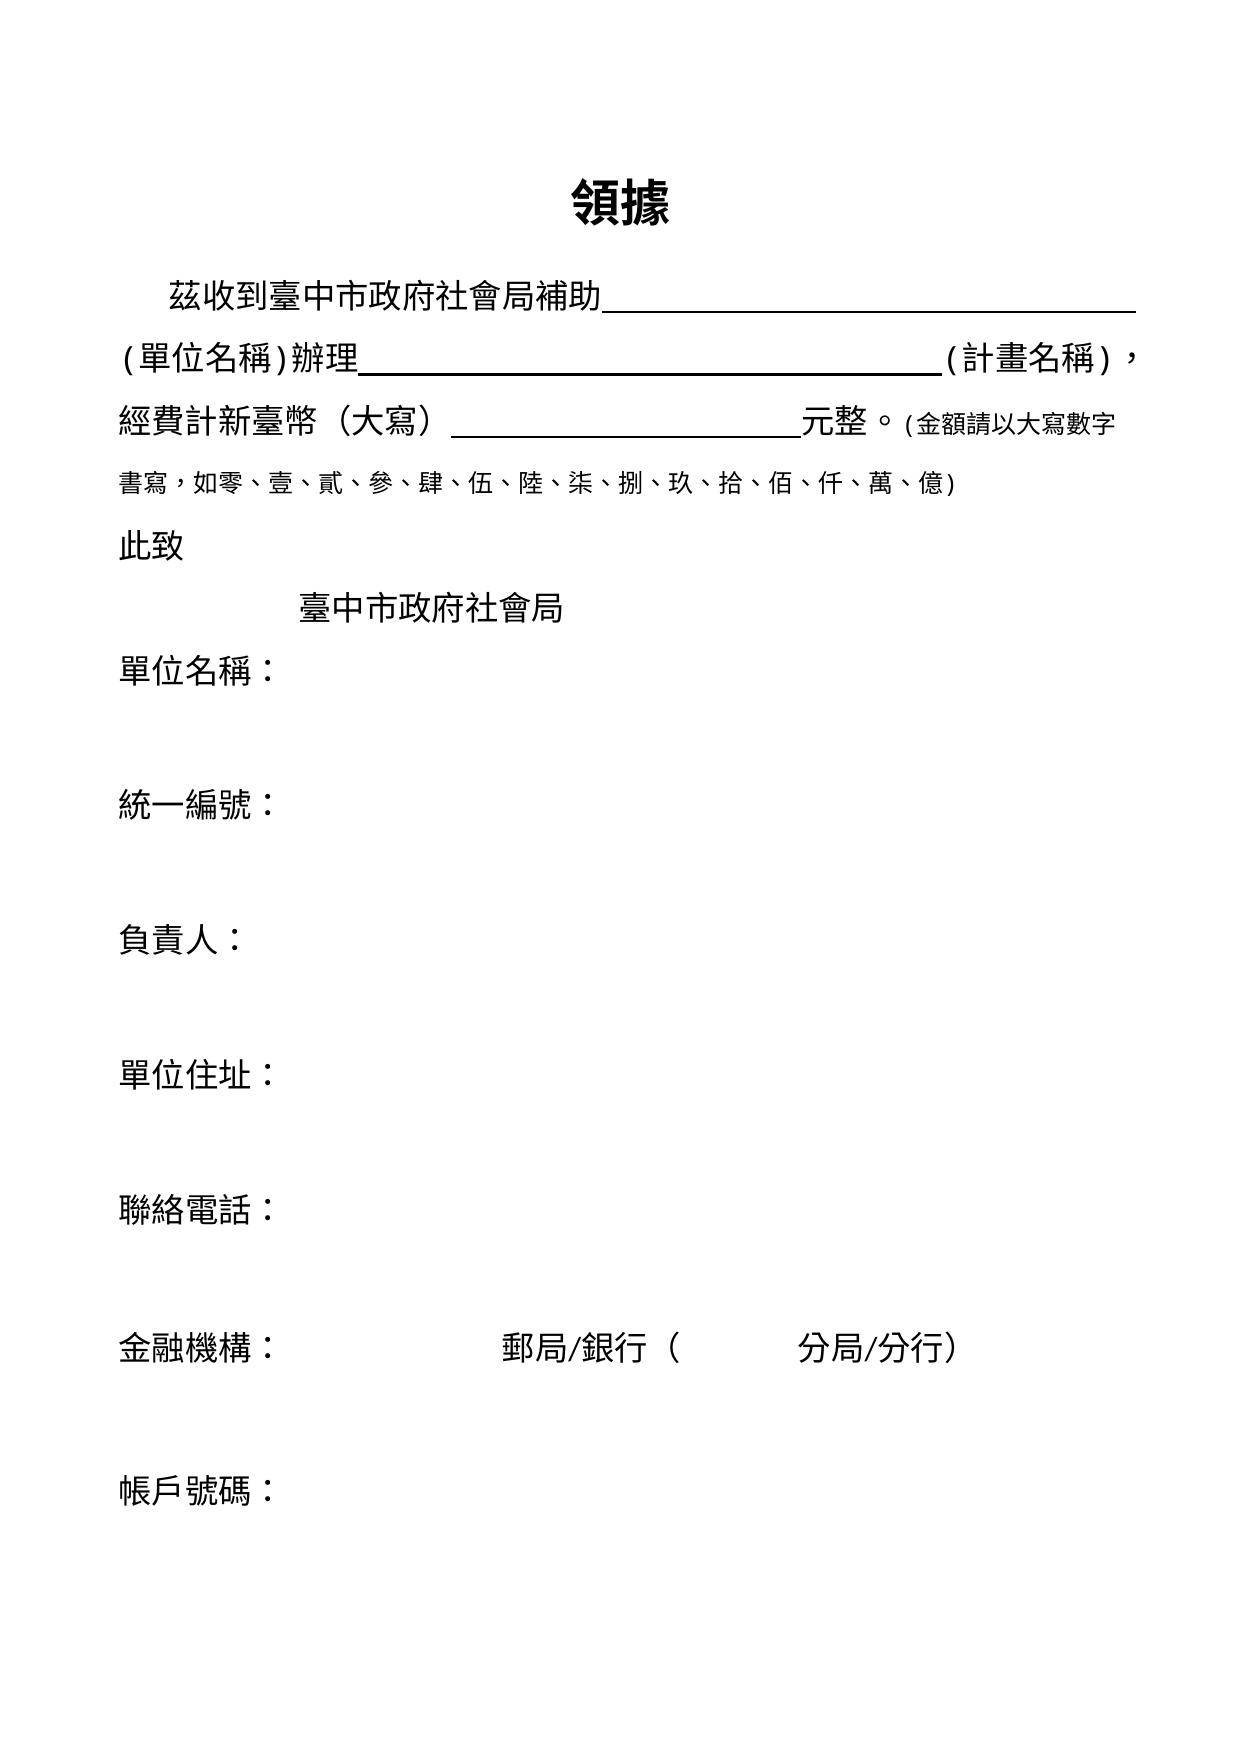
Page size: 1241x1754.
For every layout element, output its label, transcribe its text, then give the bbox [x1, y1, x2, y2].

text 金融機構： 郵局/銀行（ 分局/分行） [118, 1305, 1122, 1367]
text 單位名稱： [118, 627, 1122, 689]
text 負責人： [118, 897, 1122, 959]
text 臺中市政府社會局 [118, 564, 1122, 627]
text 領據 [118, 127, 1122, 252]
text 聯絡電話： [118, 1166, 1122, 1229]
text 帳戶號碼： [118, 1447, 1122, 1509]
text 單位住址： [118, 1031, 1122, 1094]
text 統一編號： [118, 762, 1122, 824]
text 經費計新臺幣（大寫） 元整。(金額請以大寫數字書寫，如零、壹、貳、參、肆、伍、陸、柒、捌、玖、拾、佰、仟、萬、億) [118, 377, 1137, 502]
text 茲收到臺中市政府社會局補助 [89, 252, 1143, 314]
text 此致 [118, 502, 1122, 564]
text (單位名稱)辦理 (計畫名稱)， [103, 314, 1172, 377]
